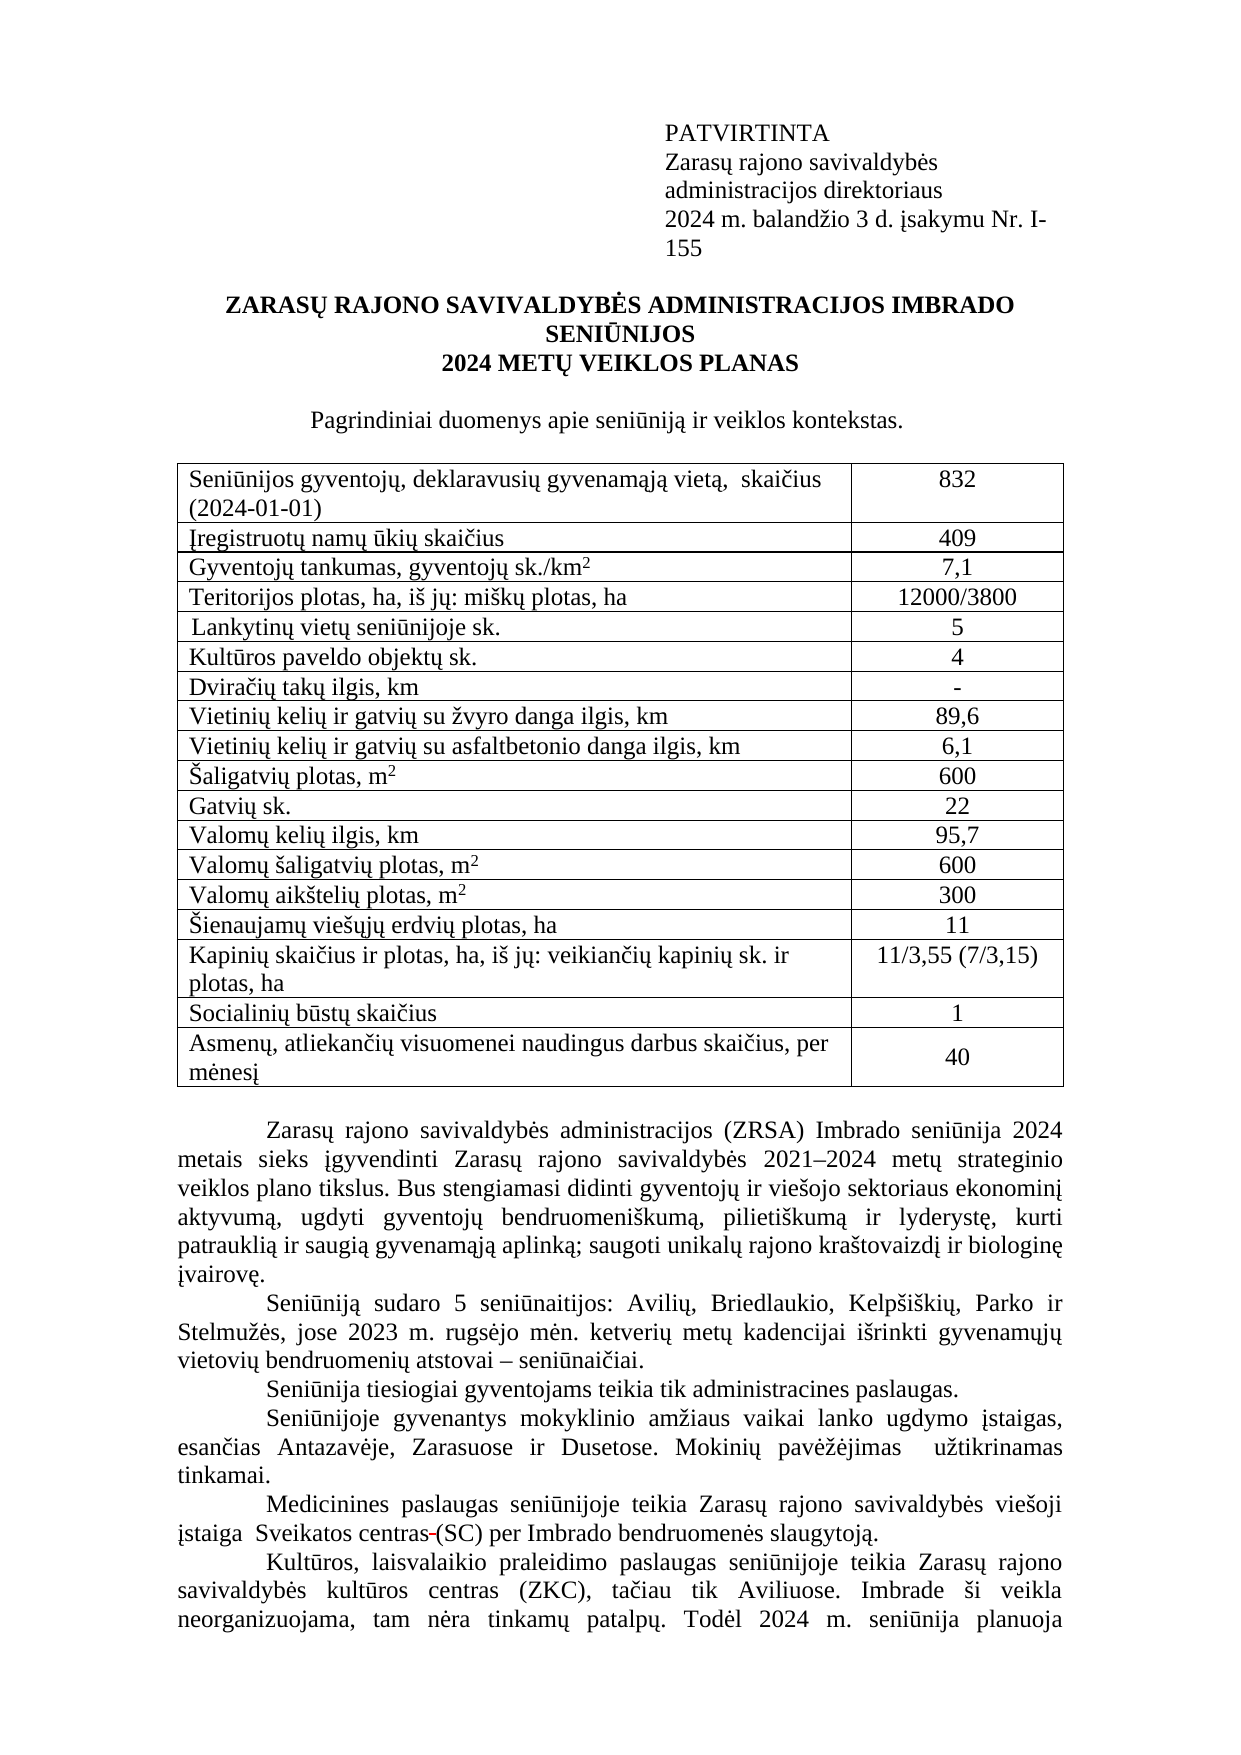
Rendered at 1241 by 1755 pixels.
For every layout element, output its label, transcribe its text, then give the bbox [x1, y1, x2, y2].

table_cell Dviračių takų ilgis, km [178, 672, 851, 700]
table_cell 1 [852, 998, 1063, 1027]
table_cell Lankytinų vietų seniūnijoje sk. [178, 612, 851, 641]
table_cell 409 [852, 523, 1063, 551]
table_cell Įregistruotų namų ūkių skaičius [178, 523, 851, 551]
text Seniūnija tiesiogiai gyventojams teikia tik administracines paslaugas. [177, 1374, 1063, 1403]
table_cell 11/3,55 (7/3,15) [852, 940, 1063, 997]
table_cell Socialinių būstų skaičius [178, 998, 851, 1027]
table_cell Gatvių sk. [178, 791, 851, 819]
table_header 832 [852, 464, 1063, 522]
table_cell 300 [852, 880, 1063, 909]
text Seniūniją sudaro 5 seniūnaitijos: Avilių, Briedlaukio, Kelpšiškių, Parko ir Stelmužės, jose 2023 m. rugsėjo mėn. ketverių metų kadencijai išrinkti gyvenamųjų vietovių bendruomenių atstovai – seniūnaičiai. [177, 1288, 1063, 1374]
table_cell 11 [852, 910, 1063, 939]
table_cell 22 [852, 791, 1063, 819]
table_cell 4 [852, 642, 1063, 671]
table_cell Teritorijos plotas, ha, iš jų: miškų plotas, ha [178, 582, 851, 611]
table_cell Kultūros paveldo objektų sk. [178, 642, 851, 671]
table_cell Asmenų, atliekančių visuomenei naudingus darbus skaičius, per mėnesį [178, 1028, 851, 1086]
text Zarasų rajono savivaldybės administracijos (ZRSA) Imbrado seniūnija 2024 metais sieks įgyvendinti Zarasų rajono savivaldybės 2021–2024 metų strateginio veiklos plano tikslus. Bus stengiamasi didinti gyventojų ir viešojo sektoriaus ekonominį aktyvumą, ugdyti gyventojų bendruomeniškumą, pilietiškumą ir lyderystę, kurti patrauklią ir saugią gyvenamąją aplinką; saugoti unikalų rajono kraštovaizdį ir biologinę įvairovę. [177, 1115, 1063, 1288]
text Zarasų rajono savivaldybės [664, 147, 1072, 176]
text ZARASŲ RAJONO SAVIVALDYBĖS ADMINISTRACIJOS IMBRADO SENIŪNIJOS [177, 291, 1063, 348]
table_cell 600 [852, 761, 1063, 790]
text 2024 m. balandžio 3 d. įsakymu Nr. I-155 [664, 204, 1072, 262]
table_cell Valomų aikštelių plotas, m2 [178, 880, 851, 909]
table_cell Šaligatvių plotas, m2 [178, 761, 851, 790]
table_cell 12000/3800 [852, 582, 1063, 611]
table_cell 40 [852, 1028, 1063, 1086]
table_header Seniūnijos gyventojų, deklaravusių gyvenamąją vietą, skaičius (2024-01-01) [178, 464, 851, 522]
text Pagrindiniai duomenys apie seniūniją ir veiklos kontekstas. [177, 406, 1063, 434]
table_cell 7,1 [852, 553, 1063, 581]
table_cell 5 [852, 612, 1063, 641]
text Kultūros, laisvalaikio praleidimo paslaugas seniūnijoje teikia Zarasų rajono savivaldybės kultūros centras (ZKC), tačiau tik Aviliuose. Imbrade ši veikla neorganizuojama, tam nėra tinkamų patalpų. Todėl 2024 m. seniūnija planuoja [177, 1547, 1063, 1633]
table_cell Valomų kelių ilgis, km [178, 821, 851, 849]
table_cell Kapinių skaičius ir plotas, ha, iš jų: veikiančių kapinių sk. ir plotas, ha [178, 940, 851, 997]
text Medicinines paslaugas seniūnijoje teikia Zarasų rajono savivaldybės viešoji įstaiga Sveikatos centras (SC) per Imbrado bendruomenės slaugytoją. [177, 1489, 1063, 1547]
text 2024 METŲ VEIKLOS PLANAS [177, 348, 1063, 377]
text PATVIRTINTA [664, 118, 1072, 147]
table_cell Gyventojų tankumas, gyventojų sk./km2 [178, 553, 851, 581]
text Seniūnijoje gyvenantys mokyklinio amžiaus vaikai lanko ugdymo įstaigas, esančias Antazavėje, Zarasuose ir Dusetose. Mokinių pavėžėjimas užtikrinamas tinkamai. [177, 1403, 1063, 1489]
table_cell 89,6 [852, 701, 1063, 730]
table_cell Vietinių kelių ir gatvių su asfaltbetonio danga ilgis, km [178, 731, 851, 760]
table_cell 6,1 [852, 731, 1063, 760]
text administracijos direktoriaus [664, 176, 1072, 204]
table_cell Vietinių kelių ir gatvių su žvyro danga ilgis, km [178, 701, 851, 730]
table_cell Valomų šaligatvių plotas, m2 [178, 850, 851, 879]
table_cell - [852, 672, 1063, 700]
table_cell 95,7 [852, 821, 1063, 849]
table_cell 600 [852, 850, 1063, 879]
table_cell Šienaujamų viešųjų erdvių plotas, ha [178, 910, 851, 939]
